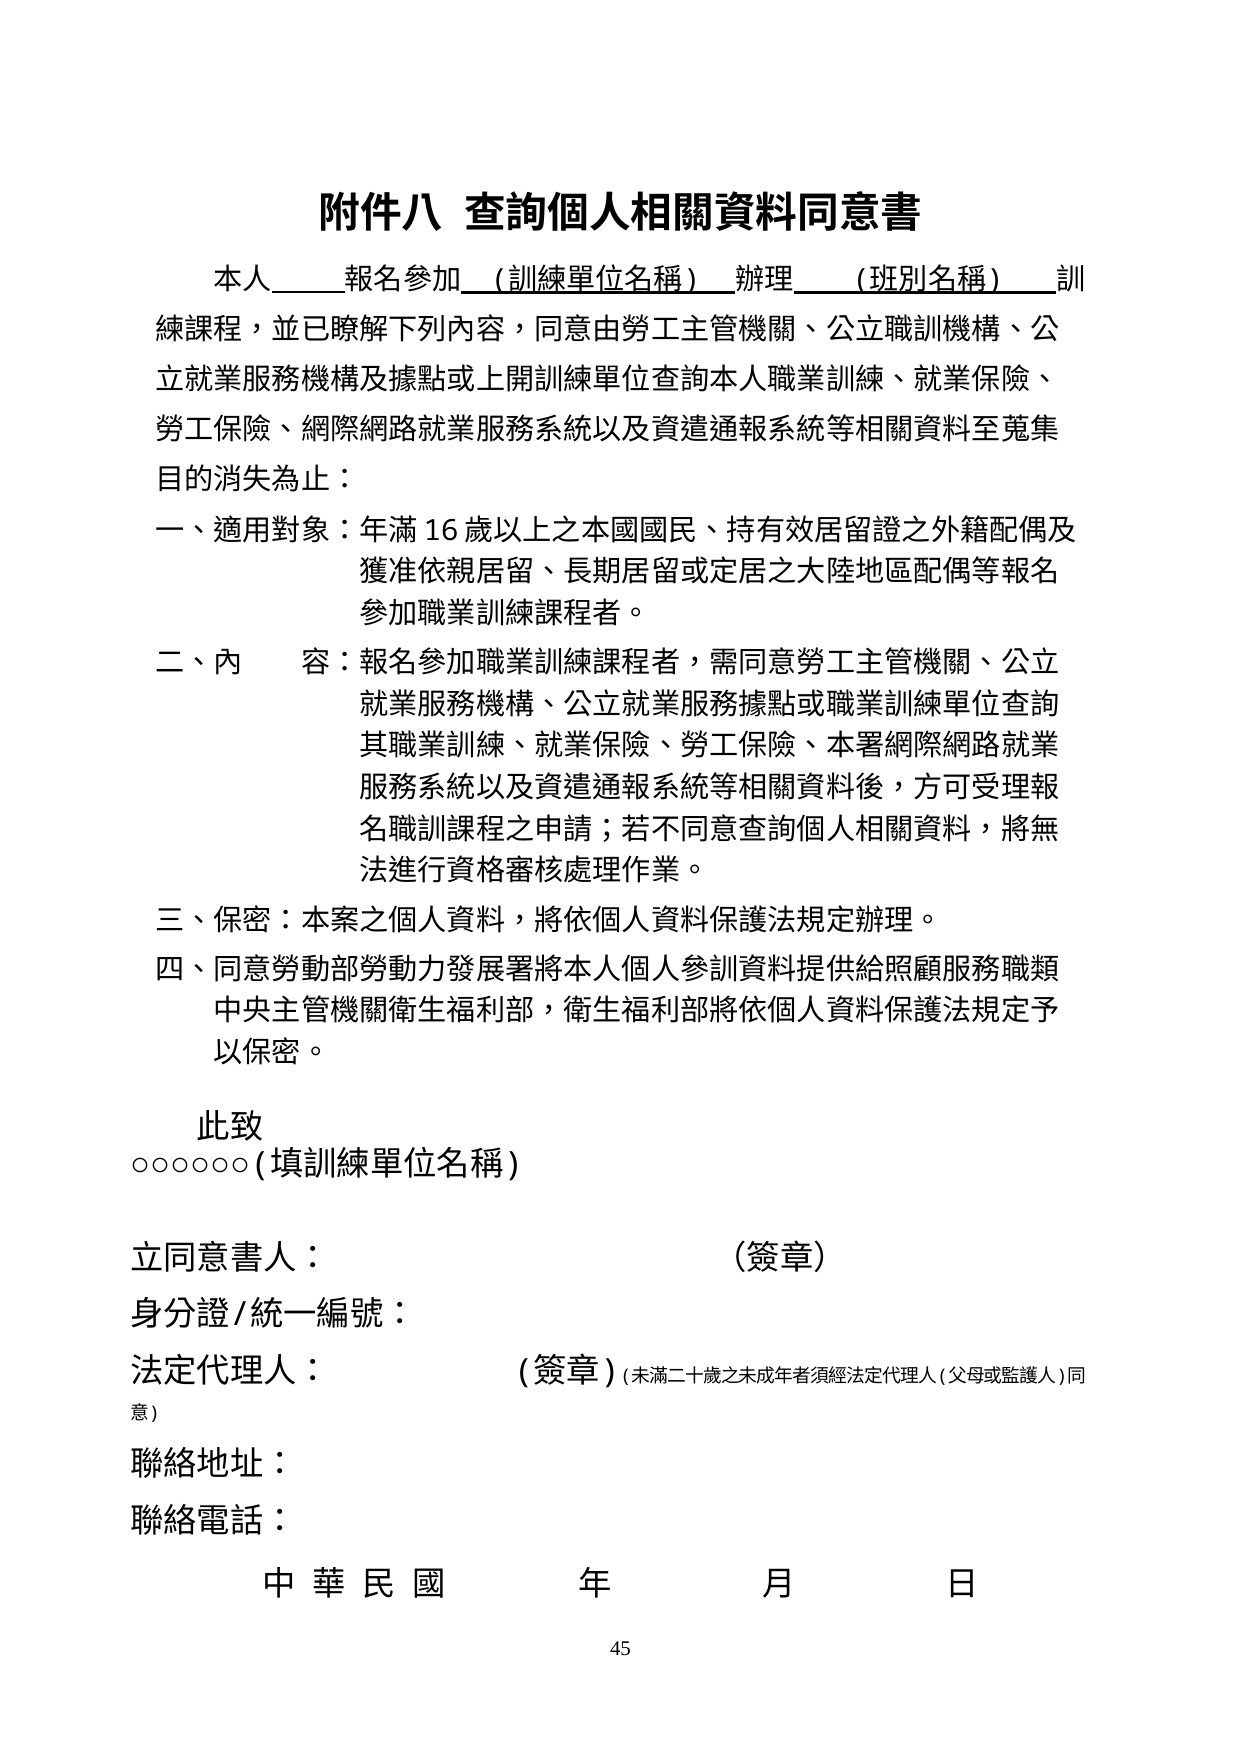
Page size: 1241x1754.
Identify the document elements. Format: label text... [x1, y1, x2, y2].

text 身分證/統一編號： [130, 1296, 1110, 1333]
text 本人 報名參加 (訓練單位名稱) 辦理 (班別名稱) 訓練課程，並已瞭解下列內容，同意由勞工主管機關、公立職訓機構、公立就業服務機構及據點或上開訓練單位查詢本人職業訓練、就業保險、勞工保險、網際網路就業服務系統以及資遣通報系統等相關資料至蒐集目的消失為止： [155, 249, 1085, 499]
text 聯絡地址： [130, 1446, 1110, 1483]
text 一、適用對象：年滿16歲以上之本國國民、持有效居留證之外籍配偶及獲准依親居留、長期居留或定居之大陸地區配偶等報名參加職業訓練課程者。 [155, 507, 1085, 632]
text 此致 [130, 1108, 1110, 1146]
text 法定代理人： (簽章)(未滿二十歲之未成年者須經法定代理人(父母或監護人)同意) [130, 1352, 1110, 1427]
text 聯絡電話： [130, 1502, 1110, 1539]
text 附件八 查詢個人相關資料同意書 [130, 168, 1110, 230]
text 立同意書人： （簽章） [130, 1239, 1110, 1277]
text 中 華 民 國 年 月 日 [130, 1539, 1110, 1602]
text 三、保密：本案之個人資料，將依個人資料保護法規定辦理。 [155, 897, 1085, 938]
text 二、內 容：報名參加職業訓練課程者，需同意勞工主管機關、公立就業服務機構、公立就業服務據點或職業訓練單位查詢其職業訓練、就業保險、勞工保險、本署網際網路就業服務系統以及資遣通報系統等相關資料後，方可受理報名職訓課程之申請；若不同意查詢個人相關資料，將無法進行資格審核處理作業。 [155, 639, 1085, 889]
text ○○○○○○(填訓練單位名稱) [130, 1146, 1110, 1183]
text 四、同意勞動部勞動力發展署將本人個人參訓資料提供給照顧服務職類中央主管機關衛生福利部，衛生福利部將依個人資料保護法規定予以保密。 [155, 946, 1085, 1071]
